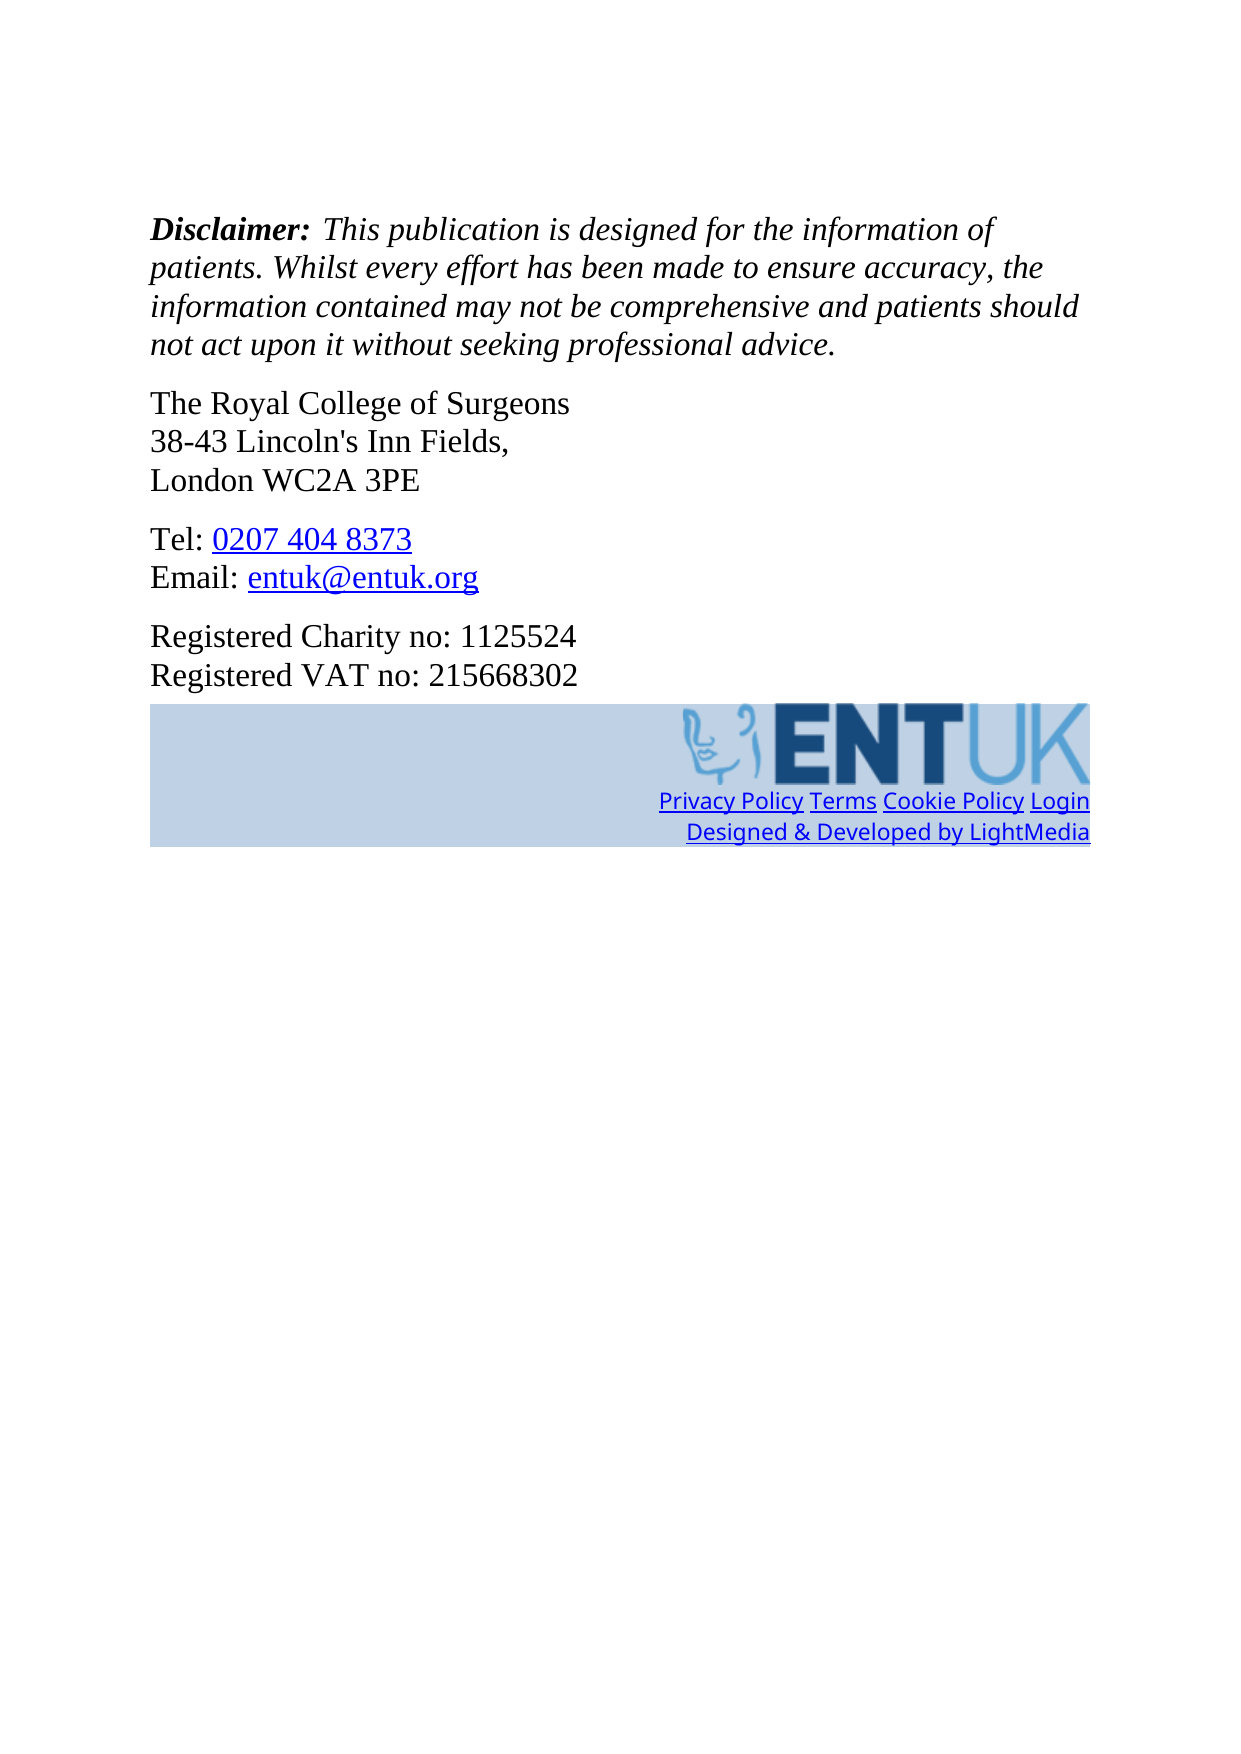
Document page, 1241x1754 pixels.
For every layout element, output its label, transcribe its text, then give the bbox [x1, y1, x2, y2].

text Designed & Developed by LightMedia [150, 816, 1090, 847]
text The Royal College of Surgeons 38-43 Lincoln's Inn Fields, London WC2A 3PE [150, 383, 1090, 498]
text Privacy Policy Terms Cookie Policy Login [150, 785, 1090, 816]
text Tel: 0207 404 8373 Email: entuk@entuk.org [150, 519, 1090, 596]
text Disclaimer: This publication is designed for the information of patients. Whilst every effort has been made to ensure accuracy, the information contained may not be comprehensive and patients should not act upon it without seeking professional advice. [150, 209, 1090, 362]
text Registered Charity no: 1125524 Registered VAT no: 215668302 [150, 617, 1090, 693]
